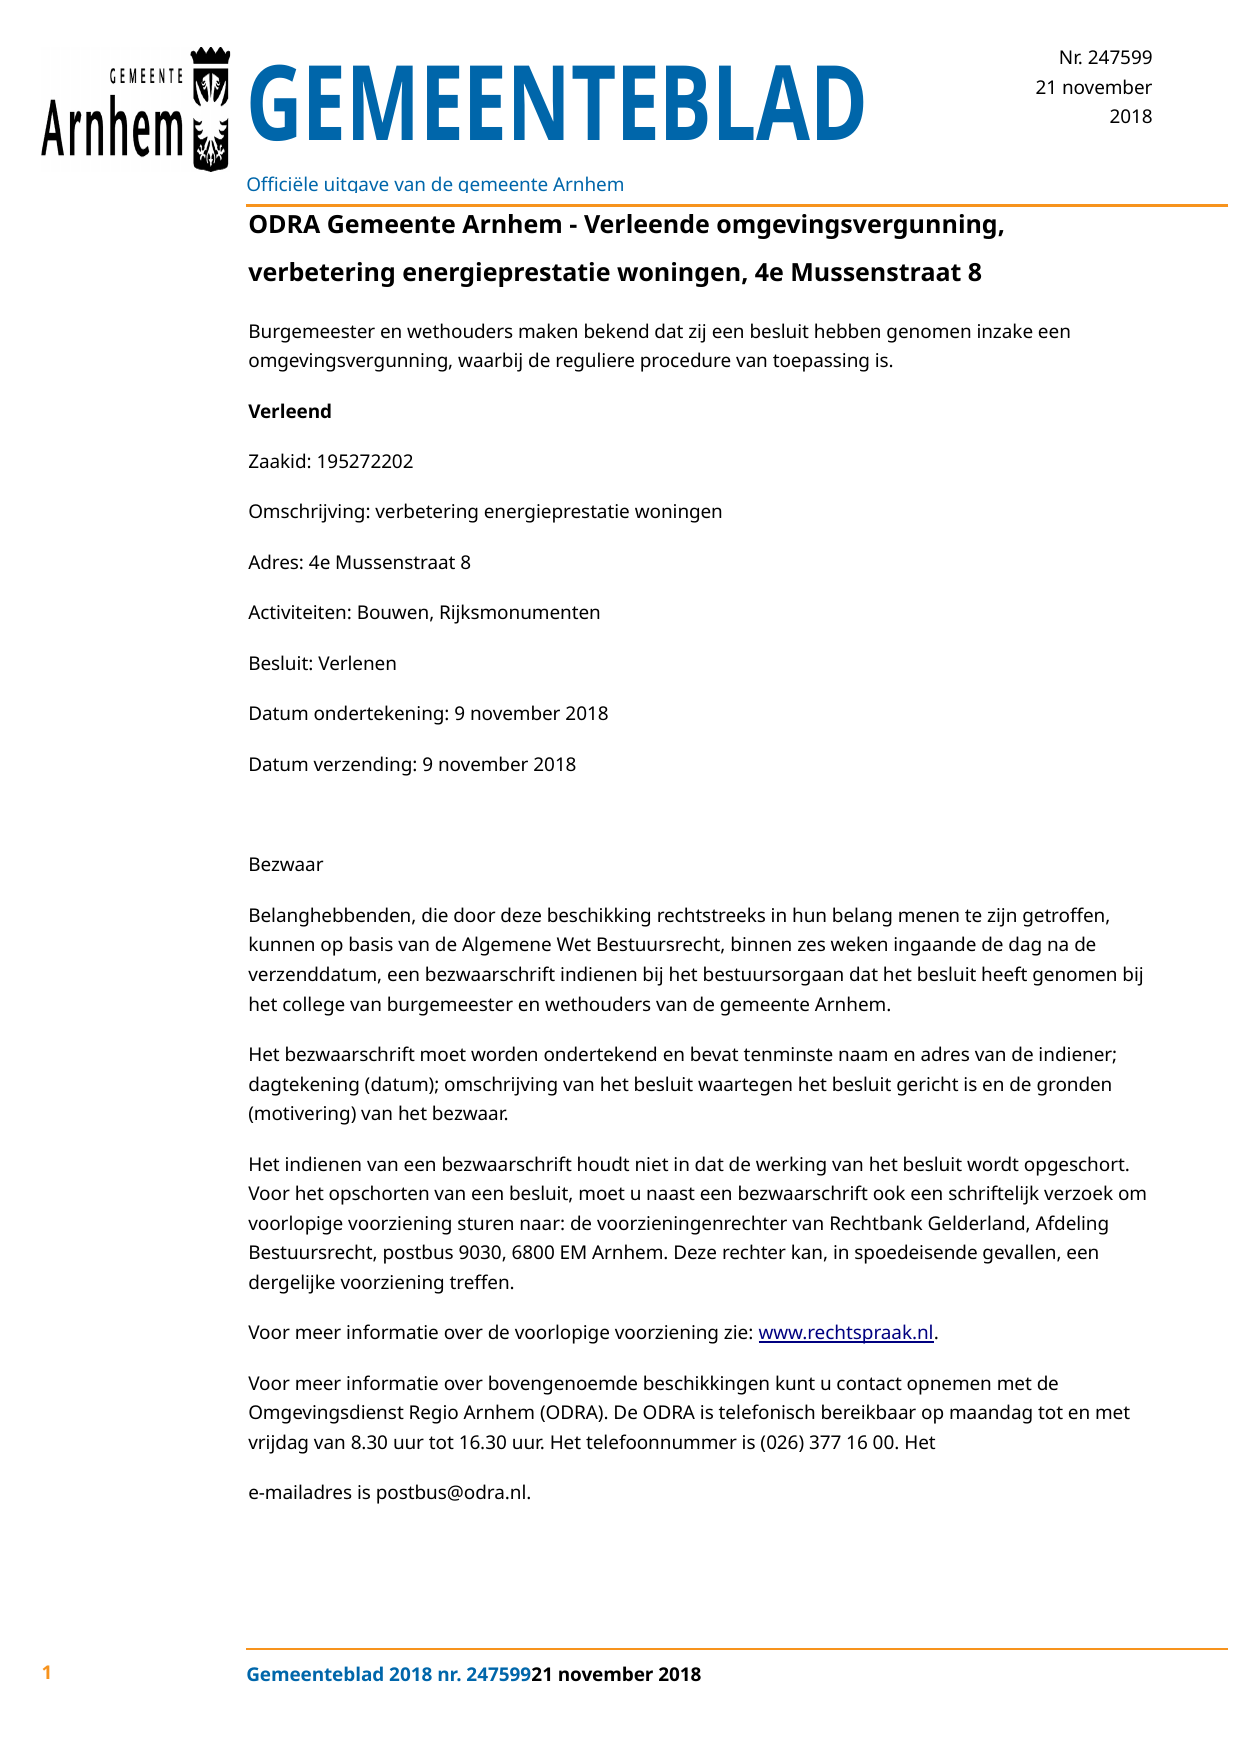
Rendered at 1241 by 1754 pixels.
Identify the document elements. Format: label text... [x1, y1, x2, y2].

picture [41, 47, 231, 172]
text Verleend [248, 398, 1152, 424]
text Datum verzending: 9 november 2018 [248, 751, 1152, 777]
text e-mailadres is postbus@odra.nl. [248, 1479, 1152, 1505]
text Burgemeester en wethouders maken bekend dat zij een besluit hebben genomen inzake een omgevingsvergunning, waarbij de reguliere procedure van toepassing is. [248, 318, 1152, 373]
text Bezwaar [248, 852, 1152, 877]
text Zaakid: 195272202 [248, 448, 1152, 474]
text Voor meer informatie over bovengenoemde beschikkingen kunt u contact opnemen met de Omgevingsdienst Regio Arnhem (ODRA). De ODRA is telefonisch bereikbaar op maandag tot en met vrijdag van 8.30 uur tot 16.30 uur. Het telefoonnummer is (026) 377 16 00. Het [248, 1370, 1152, 1455]
text Adres: 4e Mussenstraat 8 [248, 549, 1152, 575]
text Belanghebbenden, die door deze beschikking rechtstreeks in hun belang menen te zijn getroffen, kunnen op basis van de Algemene Wet Bestuursrecht, binnen zes weken ingaande de dag na de verzenddatum, een bezwaarschrift indienen bij het bestuursorgaan dat het besluit heeft genomen bij het college van burgemeester en wethouders van de gemeente Arnhem. [248, 902, 1152, 1017]
text ODRA Gemeente Arnhem - Verleende omgevingsvergunning, verbetering energieprestatie woningen, 4e Mussenstraat 8 [248, 207, 1152, 288]
text Activiteiten: Bouwen, Rijksmonumenten [248, 599, 1152, 625]
text Datum ondertekening: 9 november 2018 [248, 700, 1152, 726]
text Het bezwaarschrift moet worden ondertekend en bevat tenminste naam en adres van de indiener; dagtekening (datum); omschrijving van het besluit waartegen het besluit gericht is en de gronden (motivering) van het bezwaar. [248, 1041, 1152, 1126]
text Omschrijving: verbetering energieprestatie woningen [248, 499, 1152, 524]
text Voor meer informatie over de voorlopige voorziening zie: www.rechtspraak.nl. [248, 1319, 1152, 1345]
text Besluit: Verlenen [248, 650, 1152, 676]
text Het indienen van een bezwaarschrift houdt niet in dat de werking van het besluit wordt opgeschort. Voor het opschorten van een besluit, moet u naast een bezwaarschrift ook een schriftelijk verzoek om voorlopige voorziening sturen naar: de voorzieningenrechter van Rechtbank Gelderland, Afdeling Bestuursrecht, postbus 9030, 6800 EM Arnhem. Deze rechter kan, in spoedeisende gevallen, een dergelijke voorziening treffen. [248, 1151, 1152, 1295]
